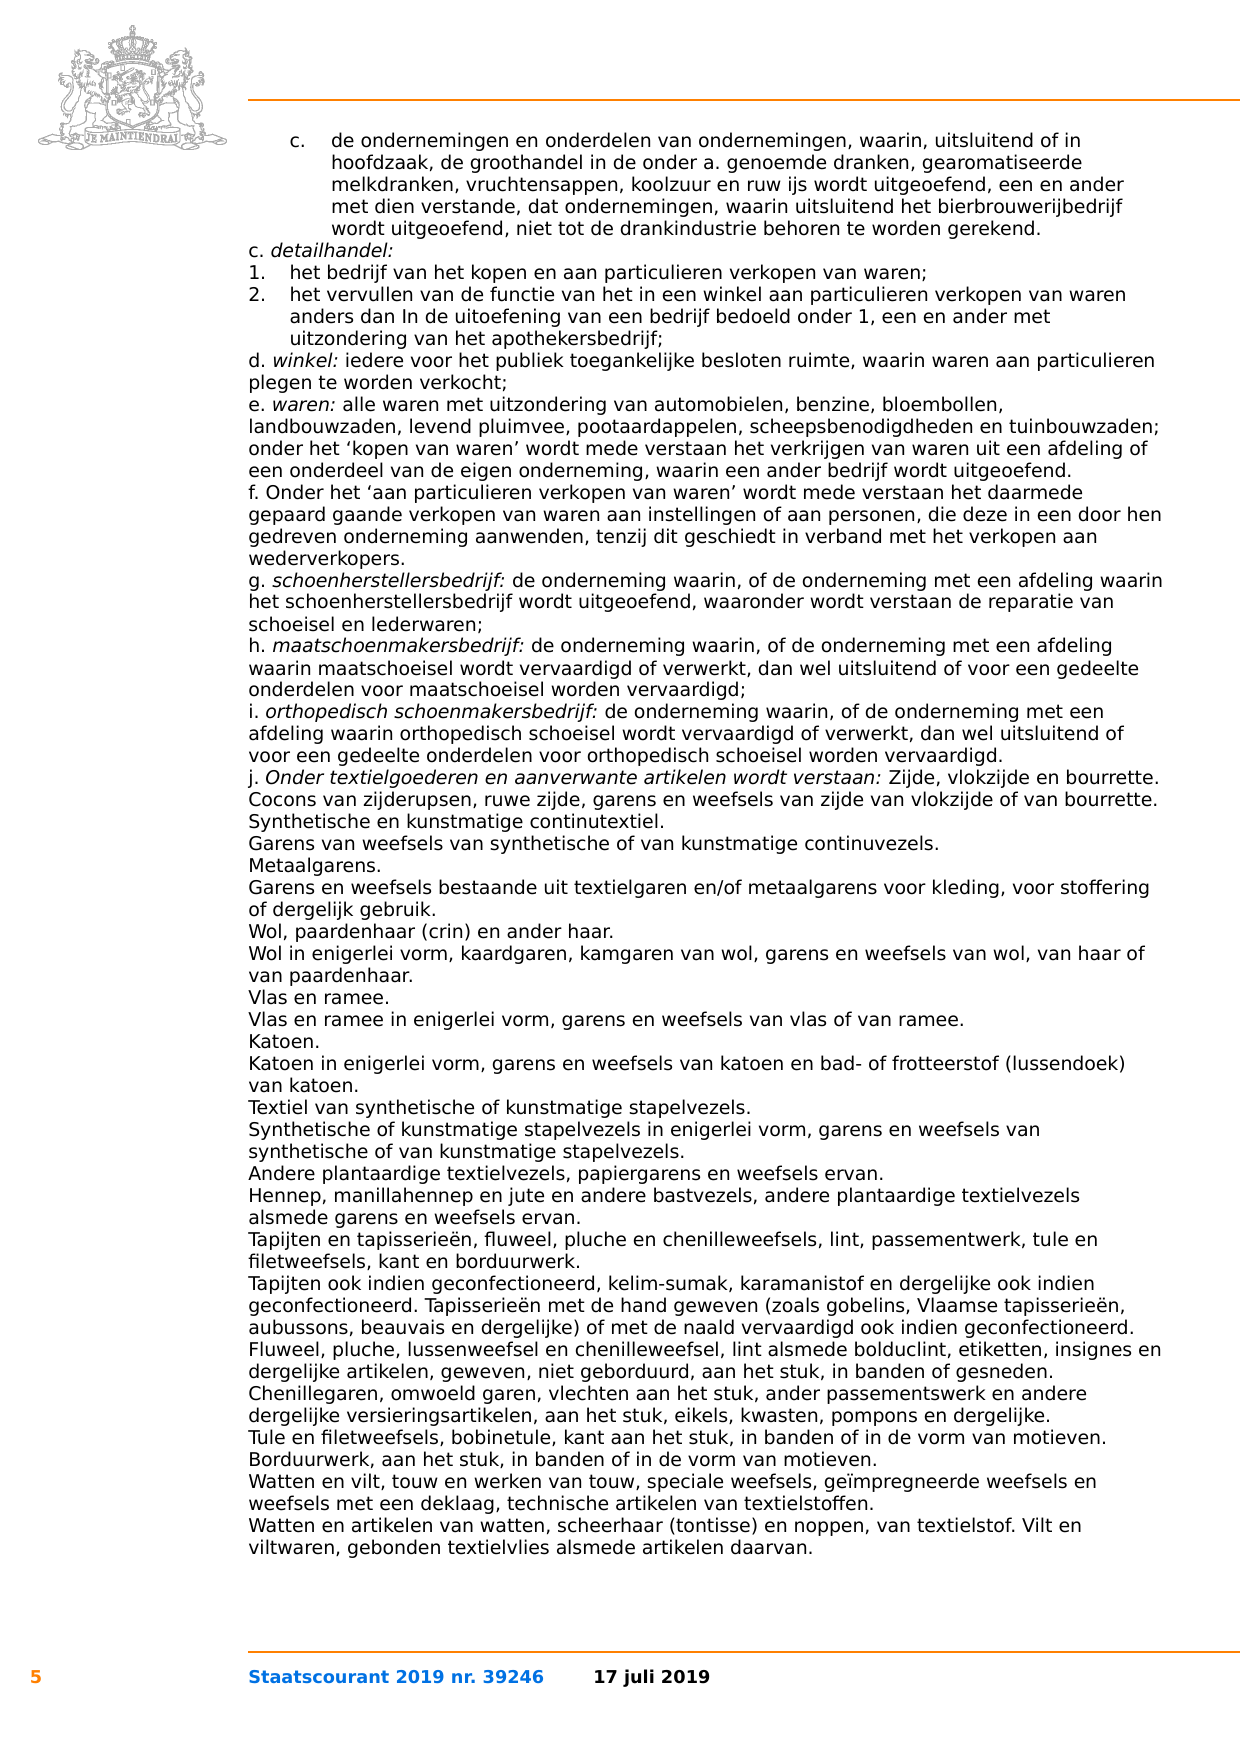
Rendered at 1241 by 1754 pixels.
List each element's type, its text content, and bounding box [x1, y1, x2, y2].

text Wol, paardenhaar (crin) en ander haar. [248, 921, 1163, 943]
text Tapijten ook indien geconfectioneerd, kelim-sumak, karamanistof en dergelijke ook indien geconfectioneerd. Tapisserieën met de hand geweven (zoals gobelins, Vlaamse tapisserieën, aubussons, beauvais en dergelijke) of met de naald vervaardigd ook indien geconfectioneerd. [248, 1273, 1163, 1339]
text d. winkel: iedere voor het publiek toegankelijke besloten ruimte, waarin waren aan particulieren plegen te worden verkocht; [248, 350, 1163, 394]
text c. detailhandel: [248, 240, 1163, 262]
text Tule en filetweefsels, bobinetule, kant aan het stuk, in banden of in de vorm van motieven. [248, 1427, 1163, 1449]
text c. de ondernemingen en onderdelen van ondernemingen, waarin, uitsluitend of in hoofdzaak, de groothandel in de onder a. genoemde dranken, gearomatiseerde melkdranken, vruchtensappen, koolzuur en ruw ijs wordt uitgeoefend, een en ander met dien verstande, dat ondernemingen, waarin uitsluitend het bierbrouwerijbedrijf wordt uitgeoefend, niet tot de drankindustrie behoren te worden gerekend. [289, 130, 1163, 240]
text h. maatschoenmakersbedrijf: de onderneming waarin, of de onderneming met een afdeling waarin maatschoeisel wordt vervaardigd of verwerkt, dan wel uitsluitend of voor een gedeelte onderdelen voor maatschoeisel worden vervaardigd; [248, 635, 1163, 701]
text i. orthopedisch schoenmakersbedrijf: de onderneming waarin, of de onderneming met een afdeling waarin orthopedisch schoeisel wordt vervaardigd of verwerkt, dan wel uitsluitend of voor een gedeelte onderdelen voor orthopedisch schoeisel worden vervaardigd. [248, 701, 1163, 767]
text Katoen in enigerlei vorm, garens en weefsels van katoen en bad- of frotteerstof (lussendoek) van katoen. [248, 1053, 1163, 1097]
text j. Onder textielgoederen en aanverwante artikelen wordt verstaan: Zijde, vlokzijde en bourrette. [248, 767, 1163, 789]
text f. Onder het ‘aan particulieren verkopen van waren’ wordt mede verstaan het daarmede gepaard gaande verkopen van waren aan instellingen of aan personen, die deze in een door hen gedreven onderneming aanwenden, tenzij dit geschiedt in verband met het verkopen aan wederverkopers. [248, 482, 1163, 569]
text Wol in enigerlei vorm, kaardgaren, kamgaren van wol, garens en weefsels van wol, van haar of van paardenhaar. [248, 943, 1163, 987]
text Garens van weefsels van synthetische of van kunstmatige continuvezels. [248, 833, 1163, 855]
text Watten en vilt, touw en werken van touw, speciale weefsels, geïmpregneerde weefsels en weefsels met een deklaag, technische artikelen van textielstoffen. [248, 1471, 1163, 1514]
text Tapijten en tapisserieën, fluweel, pluche en chenilleweefsels, lint, passementwerk, tule en filetweefsels, kant en borduurwerk. [248, 1229, 1163, 1273]
text onder het ‘kopen van waren’ wordt mede verstaan het verkrijgen van waren uit een afdeling of een onderdeel van de eigen onderneming, waarin een ander bedrijf wordt uitgeoefend. [248, 438, 1163, 482]
text Hennep, manillahennep en jute en andere bastvezels, andere plantaardige textielvezels alsmede garens en weefsels ervan. [248, 1185, 1163, 1229]
text Vlas en ramee in enigerlei vorm, garens en weefsels van vlas of van ramee. [248, 1009, 1163, 1031]
text Cocons van zijderupsen, ruwe zijde, garens en weefsels van zijde van vlokzijde of van bourrette. [248, 789, 1163, 811]
text Metaalgarens. [248, 855, 1163, 877]
text Synthetische of kunstmatige stapelvezels in enigerlei vorm, garens en weefsels van synthetische of van kunstmatige stapelvezels. [248, 1119, 1163, 1163]
text Andere plantaardige textielvezels, papiergarens en weefsels ervan. [248, 1163, 1163, 1185]
text g. schoenherstellersbedrijf: de onderneming waarin, of de onderneming met een afdeling waarin het schoenherstellersbedrijf wordt uitgeoefend, waaronder wordt verstaan de reparatie van schoeisel en lederwaren; [248, 569, 1163, 635]
text Textiel van synthetische of kunstmatige stapelvezels. [248, 1097, 1163, 1119]
text Fluweel, pluche, lussenweefsel en chenilleweefsel, lint alsmede bolduclint, etiketten, insignes en dergelijke artikelen, geweven, niet geborduurd, aan het stuk, in banden of gesneden. Chenillegaren, omwoeld garen, vlechten aan het stuk, ander passementswerk en andere dergelijke versieringsartikelen, aan het stuk, eikels, kwasten, pompons en dergelijke. [248, 1339, 1163, 1427]
text viltwaren, gebonden textielvlies alsmede artikelen daarvan. [248, 1537, 1163, 1558]
text 2. het vervullen van de functie van het in een winkel aan particulieren verkopen van waren anders dan In de uitoefening van een bedrijf bedoeld onder 1, een en ander met uitzondering van het apothekersbedrijf; [248, 284, 1163, 350]
text Synthetische en kunstmatige continutextiel. [248, 811, 1163, 833]
text Borduurwerk, aan het stuk, in banden of in de vorm van motieven. [248, 1449, 1163, 1471]
text 1. het bedrijf van het kopen en aan particulieren verkopen van waren; [248, 262, 1163, 284]
picture [38, 25, 227, 150]
text Watten en artikelen van watten, scheerhaar (tontisse) en noppen, van textielstof. Vilt en [248, 1514, 1163, 1537]
text Vlas en ramee. [248, 987, 1163, 1009]
text Katoen. [248, 1031, 1163, 1053]
text Garens en weefsels bestaande uit textielgaren en/of metaalgarens voor kleding, voor stoffering of dergelijk gebruik. [248, 877, 1163, 921]
text e. waren: alle waren met uitzondering van automobielen, benzine, bloembollen, landbouwzaden, levend pluimvee, pootaardappelen, scheepsbenodigdheden en tuinbouwzaden; [248, 394, 1163, 438]
